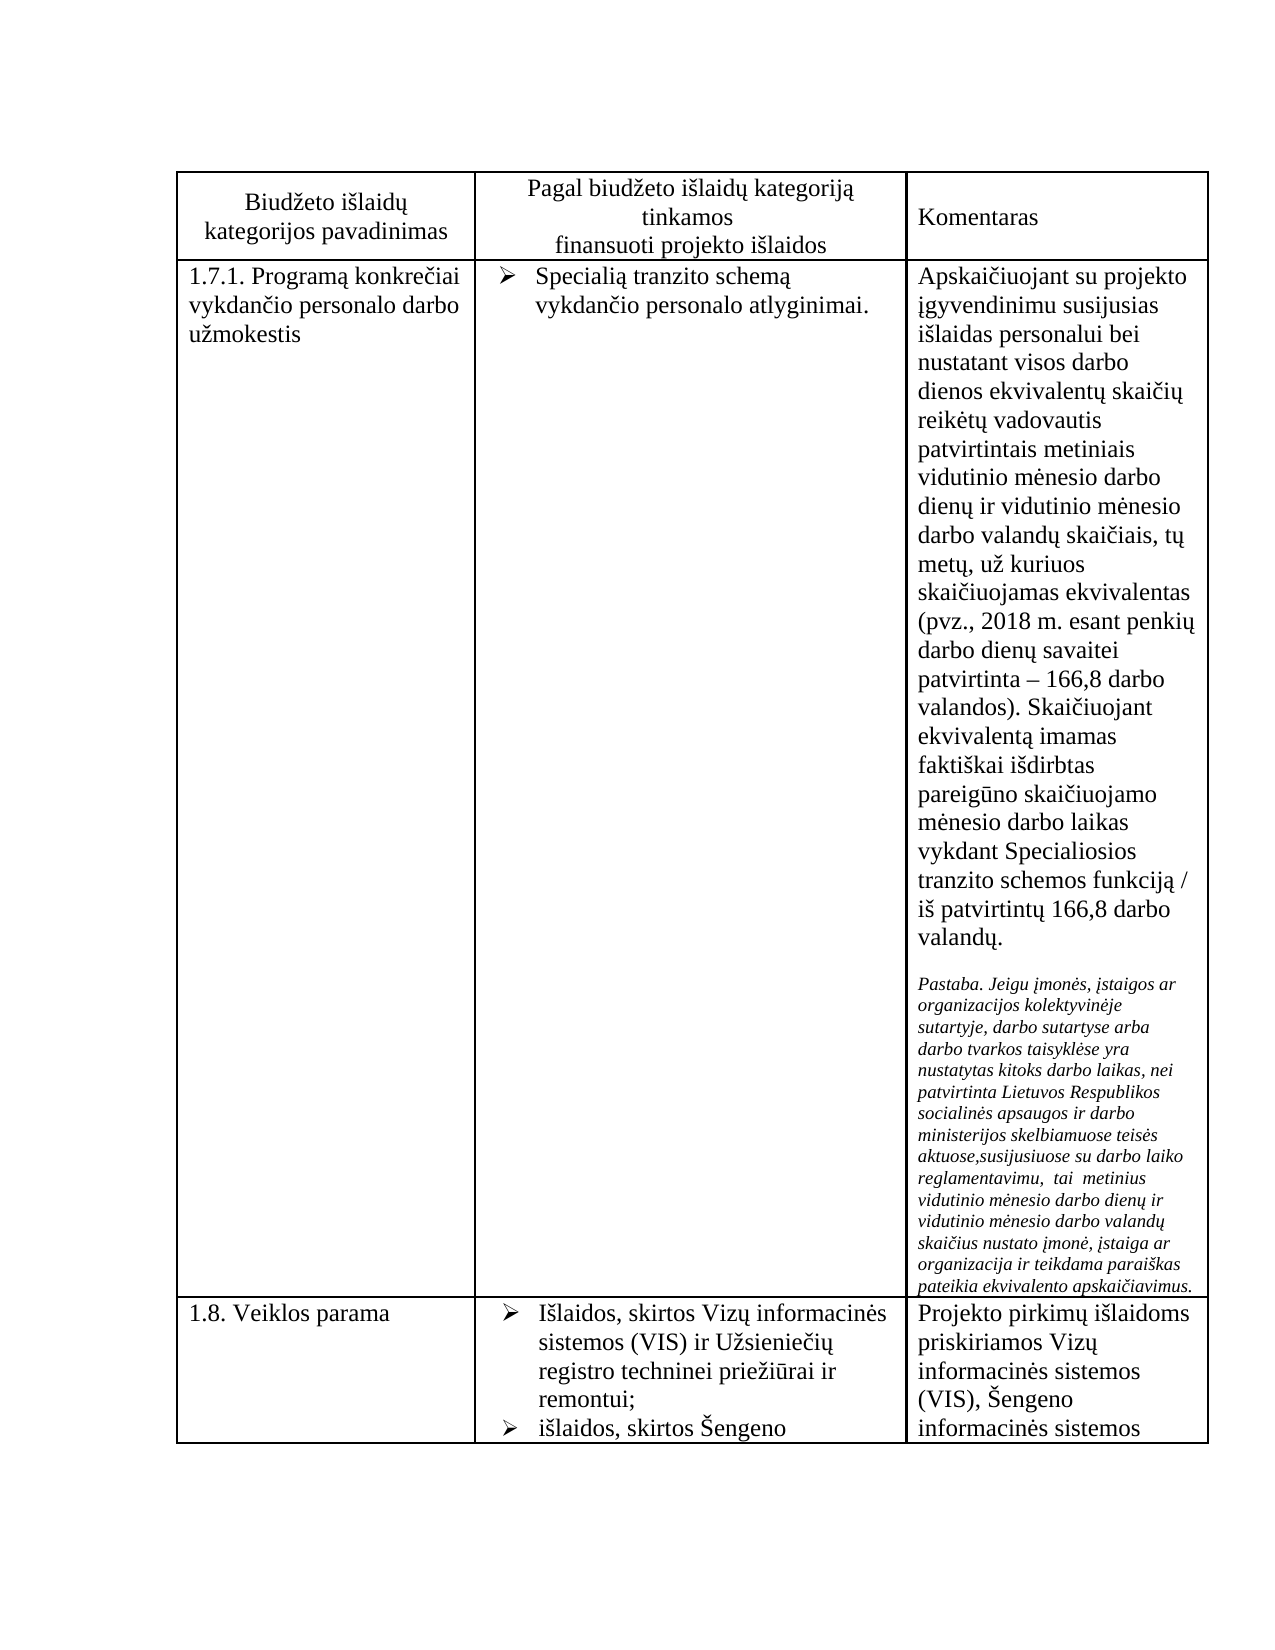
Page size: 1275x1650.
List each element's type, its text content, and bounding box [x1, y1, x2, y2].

table_cell Projekto pirkimų išlaidoms priskiriamos Vizų informacinės sistemos (VIS), Šengeno informacinės sistemos [908, 1298, 1207, 1442]
table_header Pagal biudžeto išlaidų kategoriją tinkamos finansuoti projekto išlaidos [476, 173, 905, 259]
table_cell  Specialią tranzito schemą vykdančio personalo atlyginimai. [476, 261, 905, 1296]
table_cell  Išlaidos, skirtos Vizų informacinės sistemos (VIS) ir Užsieniečių registro techninei priežiūrai ir remontui;  išlaidos, skirtos Šengeno [476, 1298, 905, 1442]
table_cell Apskaičiuojant su projekto įgyvendinimu susijusias išlaidas personalui bei nustatant visos darbo dienos ekvivalentų skaičių reikėtų vadovautis patvirtintais metiniais vidutinio mėnesio darbo dienų ir vidutinio mėnesio darbo valandų skaičiais, tų metų, už kuriuos skaičiuojamas ekvivalentas (pvz., 2018 m. esant penkių darbo dienų savaitei patvirtinta – 166,8 darbo valandos). Skaičiuojant ekvivalentą imamas faktiškai išdirbtas pareigūno skaičiuojamo mėnesio darbo laikas vykdant Specialiosios tranzito schemos funkciją / iš patvirtintų 166,8 darbo valandų. Pastaba. Jeigu įmonės, įstaigos ar organizacijos kolektyvinėje sutartyje, darbo sutartyse arba darbo tvarkos taisyklėse yra nustatytas kitoks darbo laikas, nei patvirtinta Lietuvos Respublikos socialinės apsaugos ir darbo ministerijos skelbiamuose teisės aktuose,susijusiuose su darbo laiko reglamentavimu, tai metinius vidutinio mėnesio darbo dienų ir vidutinio mėnesio darbo valandų skaičius nustato įmonė, įstaiga ar organizacija ir teikdama paraiškas pateikia ekvivalento apskaičiavimus. [908, 261, 1207, 1296]
table_cell 1.7.1. Programą konkrečiai vykdančio personalo darbo užmokestis [178, 261, 474, 1296]
table_cell 1.8. Veiklos parama [178, 1298, 474, 1442]
table_header Komentaras [908, 173, 1207, 259]
table_header Biudžeto išlaidų kategorijos pavadinimas [178, 173, 474, 259]
